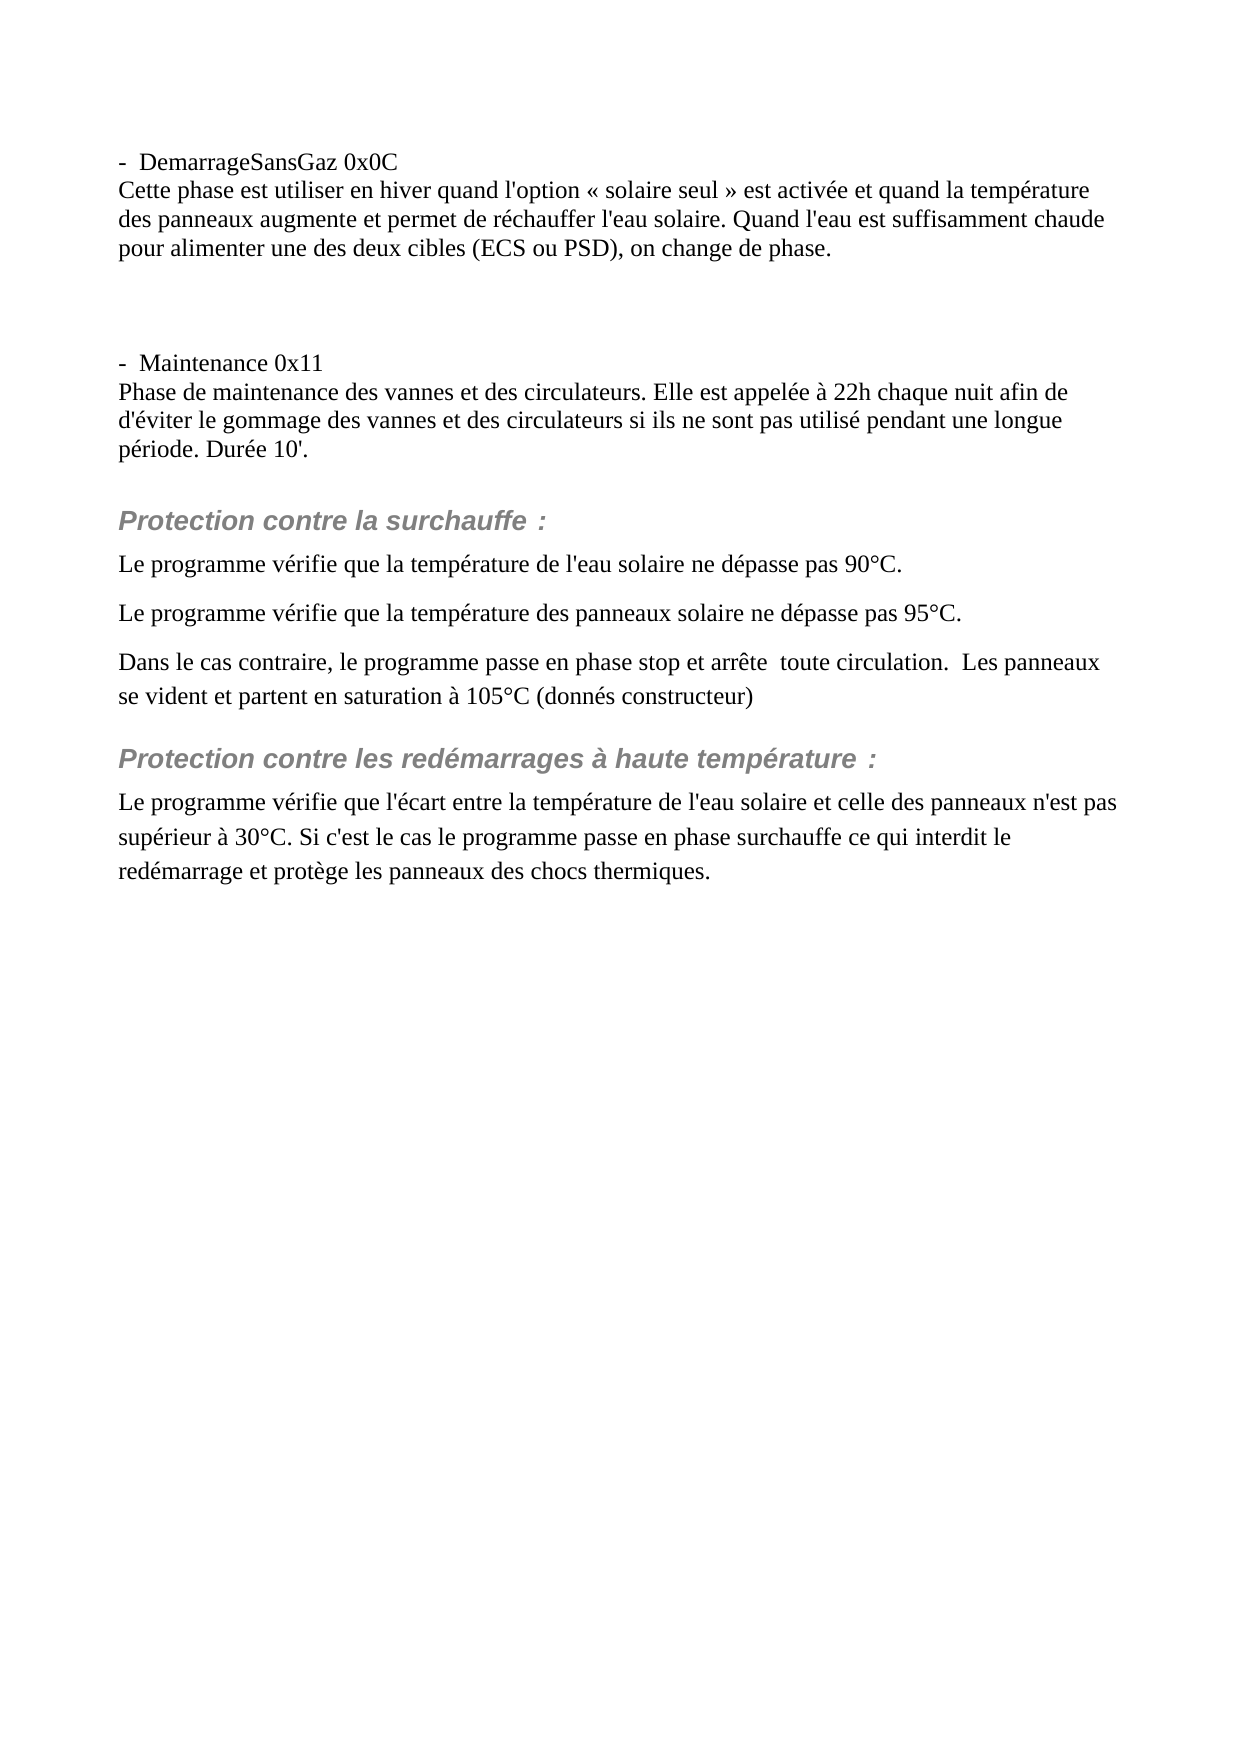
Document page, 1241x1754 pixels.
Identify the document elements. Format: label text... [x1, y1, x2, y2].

text Dans le cas contraire, le programme passe en phase stop et arrête toute circulation. Les panneaux se vident et partent en saturation à 105°C (donnés constructeur) [118, 647, 1122, 710]
text - DemarrageSansGaz 0x0C [118, 147, 1122, 176]
text Le programme vérifie que l'écart entre la température de l'eau solaire et celle des panneaux n'est pas supérieur à 30°C. Si c'est le cas le programme passe en phase surchauffe ce qui interdit le redémarrage et protège les panneaux des chocs thermiques. [118, 787, 1122, 885]
subtitle Protection contre les redémarrages à haute température : [118, 743, 1122, 775]
text Le programme vérifie que la température des panneaux solaire ne dépasse pas 95°C. [118, 598, 1122, 627]
text Cette phase est utiliser en hiver quand l'option « solaire seul » est activée et quand la température des panneaux augmente et permet de réchauffer l'eau solaire. Quand l'eau est suffisamment chaude pour alimenter une des deux cibles (ECS ou PSD), on change de phase. [118, 176, 1122, 262]
text Le programme vérifie que la température de l'eau solaire ne dépasse pas 90°C. [118, 549, 1122, 577]
text Phase de maintenance des vannes et des circulateurs. Elle est appelée à 22h chaque nuit afin de d'éviter le gommage des vannes et des circulateurs si ils ne sont pas utilisé pendant une longue période. Durée 10'. [118, 377, 1122, 463]
text - Maintenance 0x11 [118, 348, 1122, 377]
subtitle Protection contre la surchauffe : [118, 504, 1122, 536]
